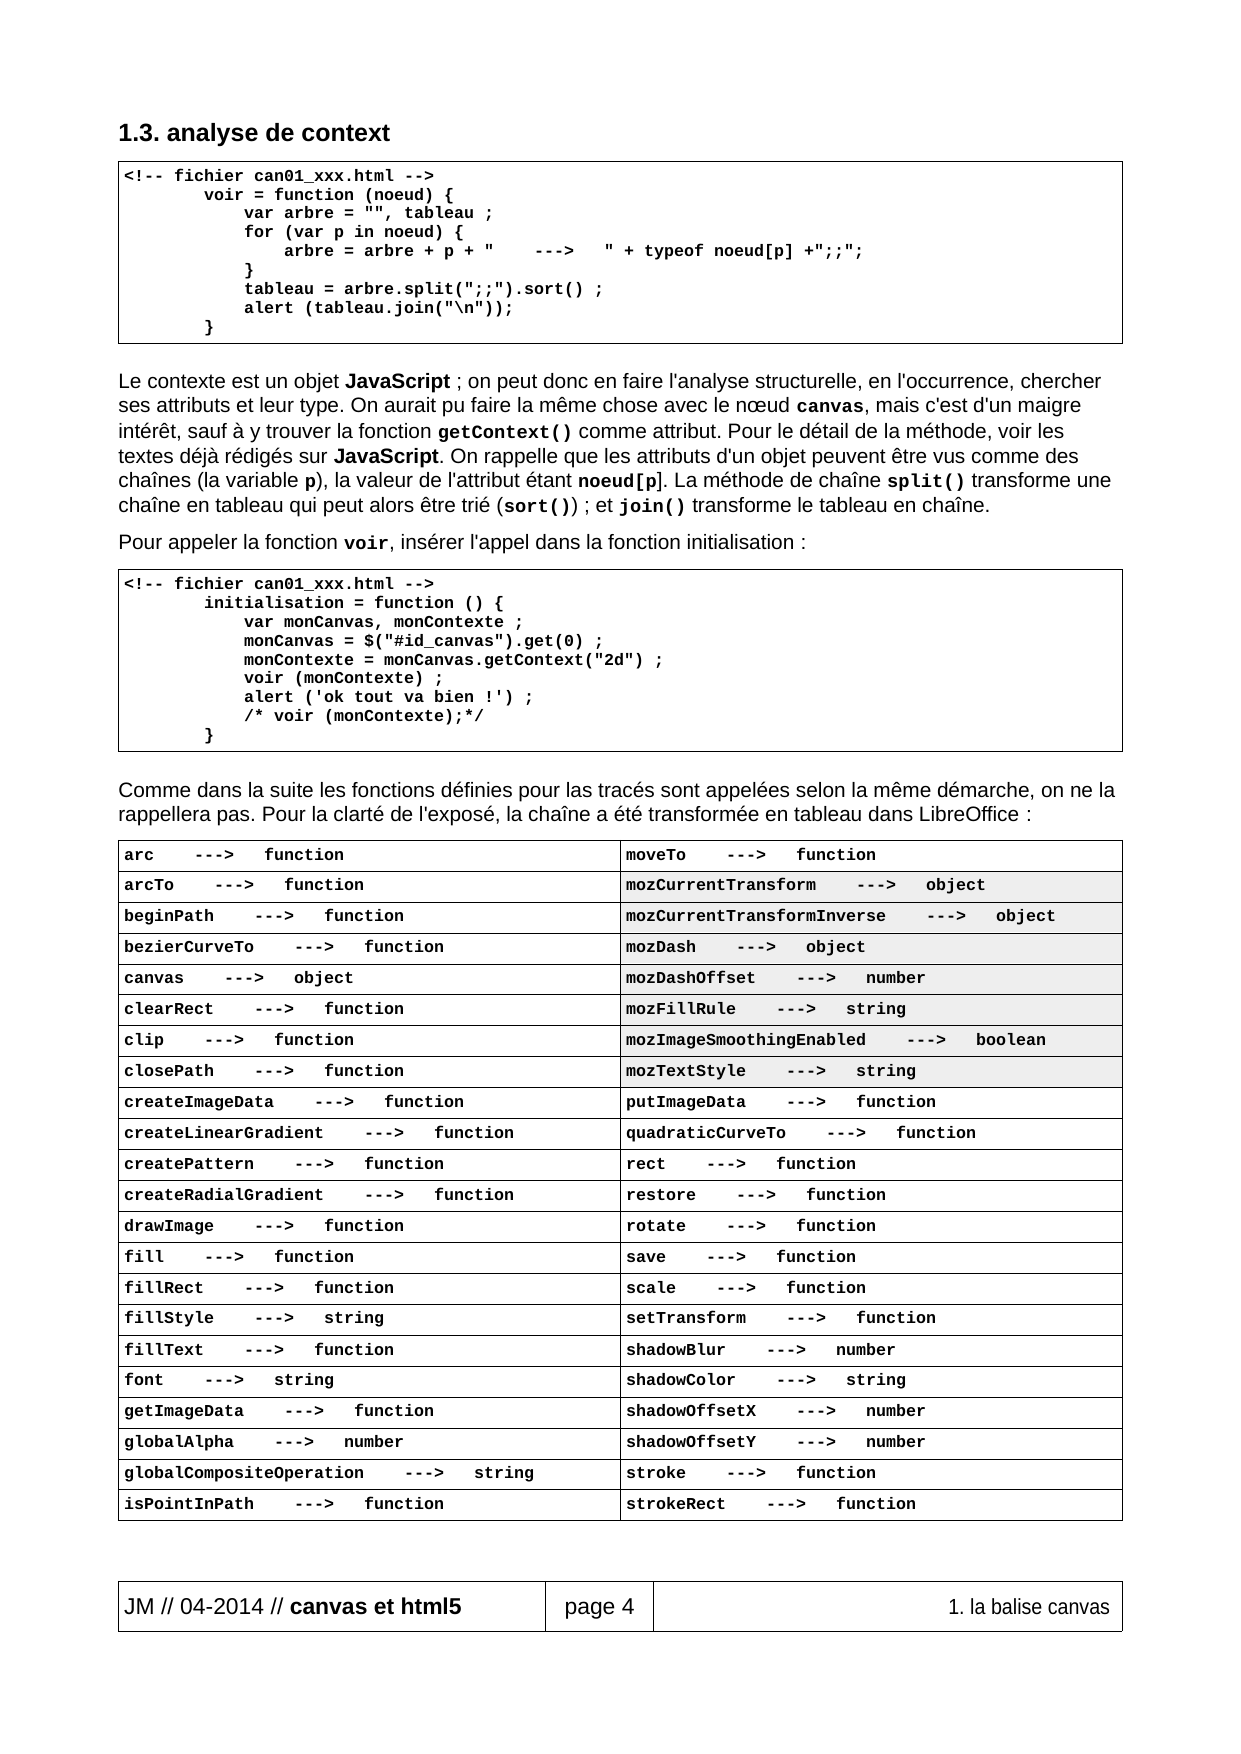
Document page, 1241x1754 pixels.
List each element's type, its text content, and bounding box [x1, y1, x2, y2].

table_cell clearRect ---> function [119, 995, 620, 1025]
table_cell rect ---> function [621, 1150, 1122, 1180]
table_header <!-- fichier can01_xxx.html --> initialisation = function () { var monCanvas, monContexte ; monCanvas = $("#id_canvas").get(0) ; monContexte = monCanvas.getContext("2d") ; voir (monContexte) ; alert ('ok tout va bien !') ; /* voir (monContexte);*/ } [119, 570, 1122, 751]
table_cell closePath ---> function [119, 1057, 620, 1087]
table_cell globalAlpha ---> number [119, 1429, 620, 1458]
table_cell rotate ---> function [621, 1212, 1122, 1242]
table_header moveTo ---> function [621, 841, 1122, 871]
table_cell shadowOffsetY ---> number [621, 1429, 1122, 1458]
table_cell fillStyle ---> string [119, 1305, 620, 1335]
table_cell canvas ---> object [119, 965, 620, 994]
table_cell getImageData ---> function [119, 1398, 620, 1427]
table_cell shadowBlur ---> number [621, 1336, 1122, 1366]
table_cell stroke ---> function [621, 1460, 1122, 1489]
table_cell shadowOffsetX ---> number [621, 1398, 1122, 1427]
table_cell createPattern ---> function [119, 1150, 620, 1180]
table_cell quadraticCurveTo ---> function [621, 1119, 1122, 1149]
table_cell arcTo ---> function [119, 872, 620, 902]
table_cell fill ---> function [119, 1243, 620, 1273]
table_cell isPointInPath ---> function [119, 1490, 620, 1520]
table_header <!-- fichier can01_xxx.html --> voir = function (noeud) { var arbre = "", tableau ; for (var p in noeud) { arbre = arbre + p + " ---> " + typeof noeud[p] +";;"; } tableau = arbre.split(";;").sort() ; alert (tableau.join("\n")); } [119, 162, 1122, 343]
table_cell putImageData ---> function [621, 1088, 1122, 1118]
table_cell font ---> string [119, 1367, 620, 1397]
table_cell restore ---> function [621, 1181, 1122, 1211]
table_cell bezierCurveTo ---> function [119, 934, 620, 963]
table_cell drawImage ---> function [119, 1212, 620, 1242]
table_cell fillText ---> function [119, 1336, 620, 1366]
table_cell mozTextStyle ---> string [621, 1057, 1122, 1087]
table_cell beginPath ---> function [119, 903, 620, 932]
table_cell mozDash ---> object [621, 934, 1122, 963]
table_cell setTransform ---> function [621, 1305, 1122, 1335]
table_cell mozFillRule ---> string [621, 995, 1122, 1025]
table_cell mozImageSmoothingEnabled ---> boolean [621, 1026, 1122, 1056]
table_cell shadowColor ---> string [621, 1367, 1122, 1397]
table_cell createImageData ---> function [119, 1088, 620, 1118]
table_cell mozCurrentTransformInverse ---> object [621, 903, 1122, 932]
text Le contexte est un objet JavaScript ; on peut donc en faire l'analyse structurelle, en l'occurrence, chercher ses attributs et leur type. On aurait pu faire la même chose avec le nœud canvas, mais c'est d'un maigre intérêt, sauf à y trouver la fonction getContext() comme attribut. Pour le détail de la méthode, voir les textes déjà rédigés sur JavaScript. On rappelle que les attributs d'un objet peuvent être vus comme des chaînes (la variable p), la valeur de l'attribut étant noeud[p]. La méthode de chaîne split() transforme une chaîne en tableau qui peut alors être trié (sort()) ; et join() transforme le tableau en chaîne. [118, 369, 1122, 518]
text Pour appeler la fonction voir, insérer l'appel dans la fonction initialisation : [118, 530, 1122, 555]
table_cell scale ---> function [621, 1274, 1122, 1304]
table_cell createLinearGradient ---> function [119, 1119, 620, 1149]
table_cell globalCompositeOperation ---> string [119, 1460, 620, 1489]
table_cell strokeRect ---> function [621, 1490, 1122, 1520]
table_cell mozDashOffset ---> number [621, 965, 1122, 994]
table_cell mozCurrentTransform ---> object [621, 872, 1122, 902]
text Comme dans la suite les fonctions définies pour las tracés sont appelées selon la même démarche, on ne la rappellera pas. Pour la clarté de l'exposé, la chaîne a été transformée en tableau dans LibreOffice : [118, 778, 1122, 826]
table_cell save ---> function [621, 1243, 1122, 1273]
subtitle 1.3. analyse de context [118, 118, 1122, 147]
table_cell clip ---> function [119, 1026, 620, 1056]
table_cell fillRect ---> function [119, 1274, 620, 1304]
table_cell createRadialGradient ---> function [119, 1181, 620, 1211]
table_header arc ---> function [119, 841, 620, 871]
